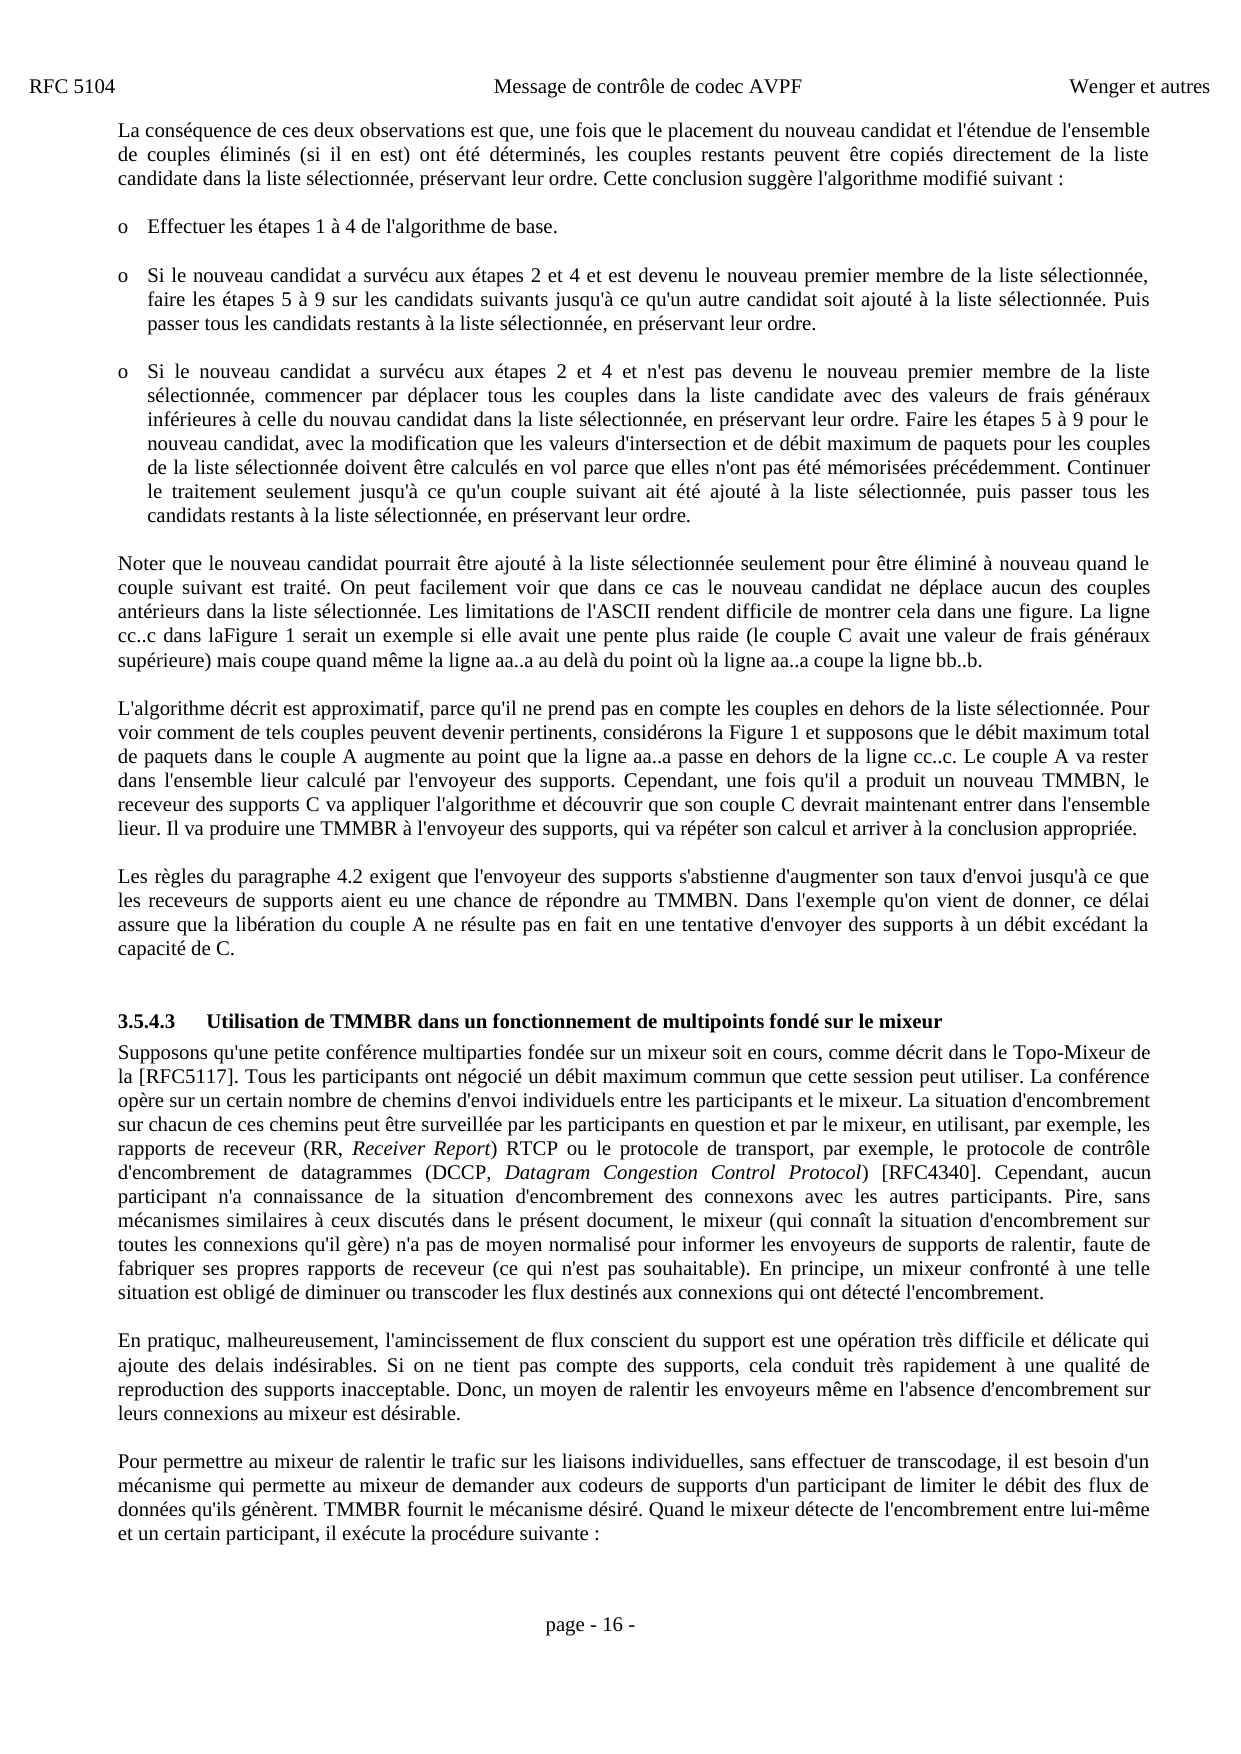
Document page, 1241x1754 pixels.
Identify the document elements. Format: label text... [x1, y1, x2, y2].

text En pratiquc, malheureusement, l'amincissement de flux conscient du support est une opération très difficile et délicate qui ajoute des delais indésirables. Si on ne tient pas compte des supports, cela conduit très rapidement à une qualité de reproduction des supports inacceptable. Donc, un moyen de ralentir les envoyeurs même en l'absence d'encombrement sur leurs connexions au mixeur est désirable. [118, 1328, 1152, 1425]
text L'algorithme décrit est approximatif, parce qu'il ne prend pas en compte les couples en dehors de la liste sélectionnée. Pour voir comment de tels couples peuvent devenir pertinents, considérons la Figure 1 et supposons que le débit maximum total de paquets dans le couple A augmente au point que la ligne aa..a passe en dehors de la ligne cc..c. Le couple A va rester dans l'ensemble lieur calculé par l'envoyeur des supports. Cependant, une fois qu'il a produit un nouveau TMMBN, le receveur des supports C va appliquer l'algorithme et découvrir que son couple C devrait maintenant entrer dans l'ensemble lieur. Il va produire une TMMBR à l'envoyeur des supports, qui va répéter son calcul et arriver à la conclusion appropriée. [118, 696, 1152, 840]
text Les règles du paragraphe 4.2 exigent que l'envoyeur des supports s'abstienne d'augmenter son taux d'envoi jusqu'à ce que les receveurs de supports aient eu une chance de répondre au TMMBN. Dans l'exemple qu'on vient de donner, ce délai assure que la libération du couple A ne résulte pas en fait en une tentative d'envoyer des supports à un débit excédant la capacité de C. [118, 864, 1152, 960]
text Pour permettre au mixeur de ralentir le trafic sur les liaisons individuelles, sans effectuer de transcodage, il est besoin d'un mécanisme qui permette au mixeur de demander aux codeurs de supports d'un participant de limiter le débit des flux de données qu'ils génèrent. TMMBR fournit le mécanisme désiré. Quand le mixeur détecte de l'encombrement entre lui-même et un certain participant, il exécute la procédure suivante : [118, 1449, 1152, 1545]
text o Si le nouveau candidat a survécu aux étapes 2 et 4 et est devenu le nouveau premier membre de la liste sélectionnée, faire les étapes 5 à 9 sur les candidats suivants jusqu'à ce qu'un autre candidat soit ajouté à la liste sélectionnée. Puis passer tous les candidats restants à la liste sélectionnée, en préservant leur ordre. [118, 262, 1152, 335]
text o Effectuer les étapes 1 à 4 de l'algorithme de base. [118, 214, 1152, 238]
text Noter que le nouveau candidat pourrait être ajouté à la liste sélectionnée seulement pour être éliminé à nouveau quand le couple suivant est traité. On peut facilement voir que dans ce cas le nouveau candidat ne déplace aucun des couples antérieurs dans la liste sélectionnée. Les limitations de l'ASCII rendent difficile de montrer cela dans une figure. La ligne cc..c dans laFigure 1 serait un exemple si elle avait une pente plus raide (le couple C avait une valeur de frais généraux supérieure) mais coupe quand même la ligne aa..a au delà du point où la ligne aa..a coupe la ligne bb..b. [118, 551, 1152, 672]
text Supposons qu'une petite conférence multiparties fondée sur un mixeur soit en cours, comme décrit dans le Topo-Mixeur de la [RFC5117]. Tous les participants ont négocié un débit maximum commun que cette session peut utiliser. La conférence opère sur un certain nombre de chemins d'envoi individuels entre les participants et le mixeur. La situation d'encombrement sur chacun de ces chemins peut être surveillée par les participants en question et par le mixeur, en utilisant, par exemple, les rapports de receveur (RR, Receiver Report) RTCP ou le protocole de transport, par exemple, le protocole de contrôle d'encombrement de datagrammes (DCCP, Datagram Congestion Control Protocol) [RFC4340]. Cependant, aucun participant n'a connaissance de la situation d'encombrement des connexons avec les autres participants. Pire, sans mécanismes similaires à ceux discutés dans le présent document, le mixeur (qui connaît la situation d'encombrement sur toutes les connexions qu'il gère) n'a pas de moyen normalisé pour informer les envoyeurs de supports de ralentir, faute de fabriquer ses propres rapports de receveur (ce qui n'est pas souhaitable). En principe, un mixeur confronté à une telle situation est obligé de diminuer ou transcoder les flux destinés aux connexions qui ont détecté l'encombrement. [118, 1040, 1152, 1304]
subtitle 3.5.4.3 Utilisation de TMMBR dans un fonctionnement de multipoints fondé sur le mixeur [118, 1009, 1152, 1033]
text o Si le nouveau candidat a survécu aux étapes 2 et 4 et n'est pas devenu le nouveau premier membre de la liste sélectionnée, commencer par déplacer tous les couples dans la liste candidate avec des valeurs de frais généraux inférieures à celle du nouvau candidat dans la liste sélectionnée, en préservant leur ordre. Faire les étapes 5 à 9 pour le nouveau candidat, avec la modification que les valeurs d'intersection et de débit maximum de paquets pour les couples de la liste sélectionnée doivent être calculés en vol parce que elles n'ont pas été mémorisées précédemment. Continuer le traitement seulement jusqu'à ce qu'un couple suivant ait été ajouté à la liste sélectionnée, puis passer tous les candidats restants à la liste sélectionnée, en préservant leur ordre. [118, 359, 1152, 527]
text La conséquence de ces deux observations est que, une fois que le placement du nouveau candidat et l'étendue de l'ensemble de couples éliminés (si il en est) ont été déterminés, les couples restants peuvent être copiés directement de la liste candidate dans la liste sélectionnée, préservant leur ordre. Cette conclusion suggère l'algorithme modifié suivant : [118, 118, 1152, 190]
